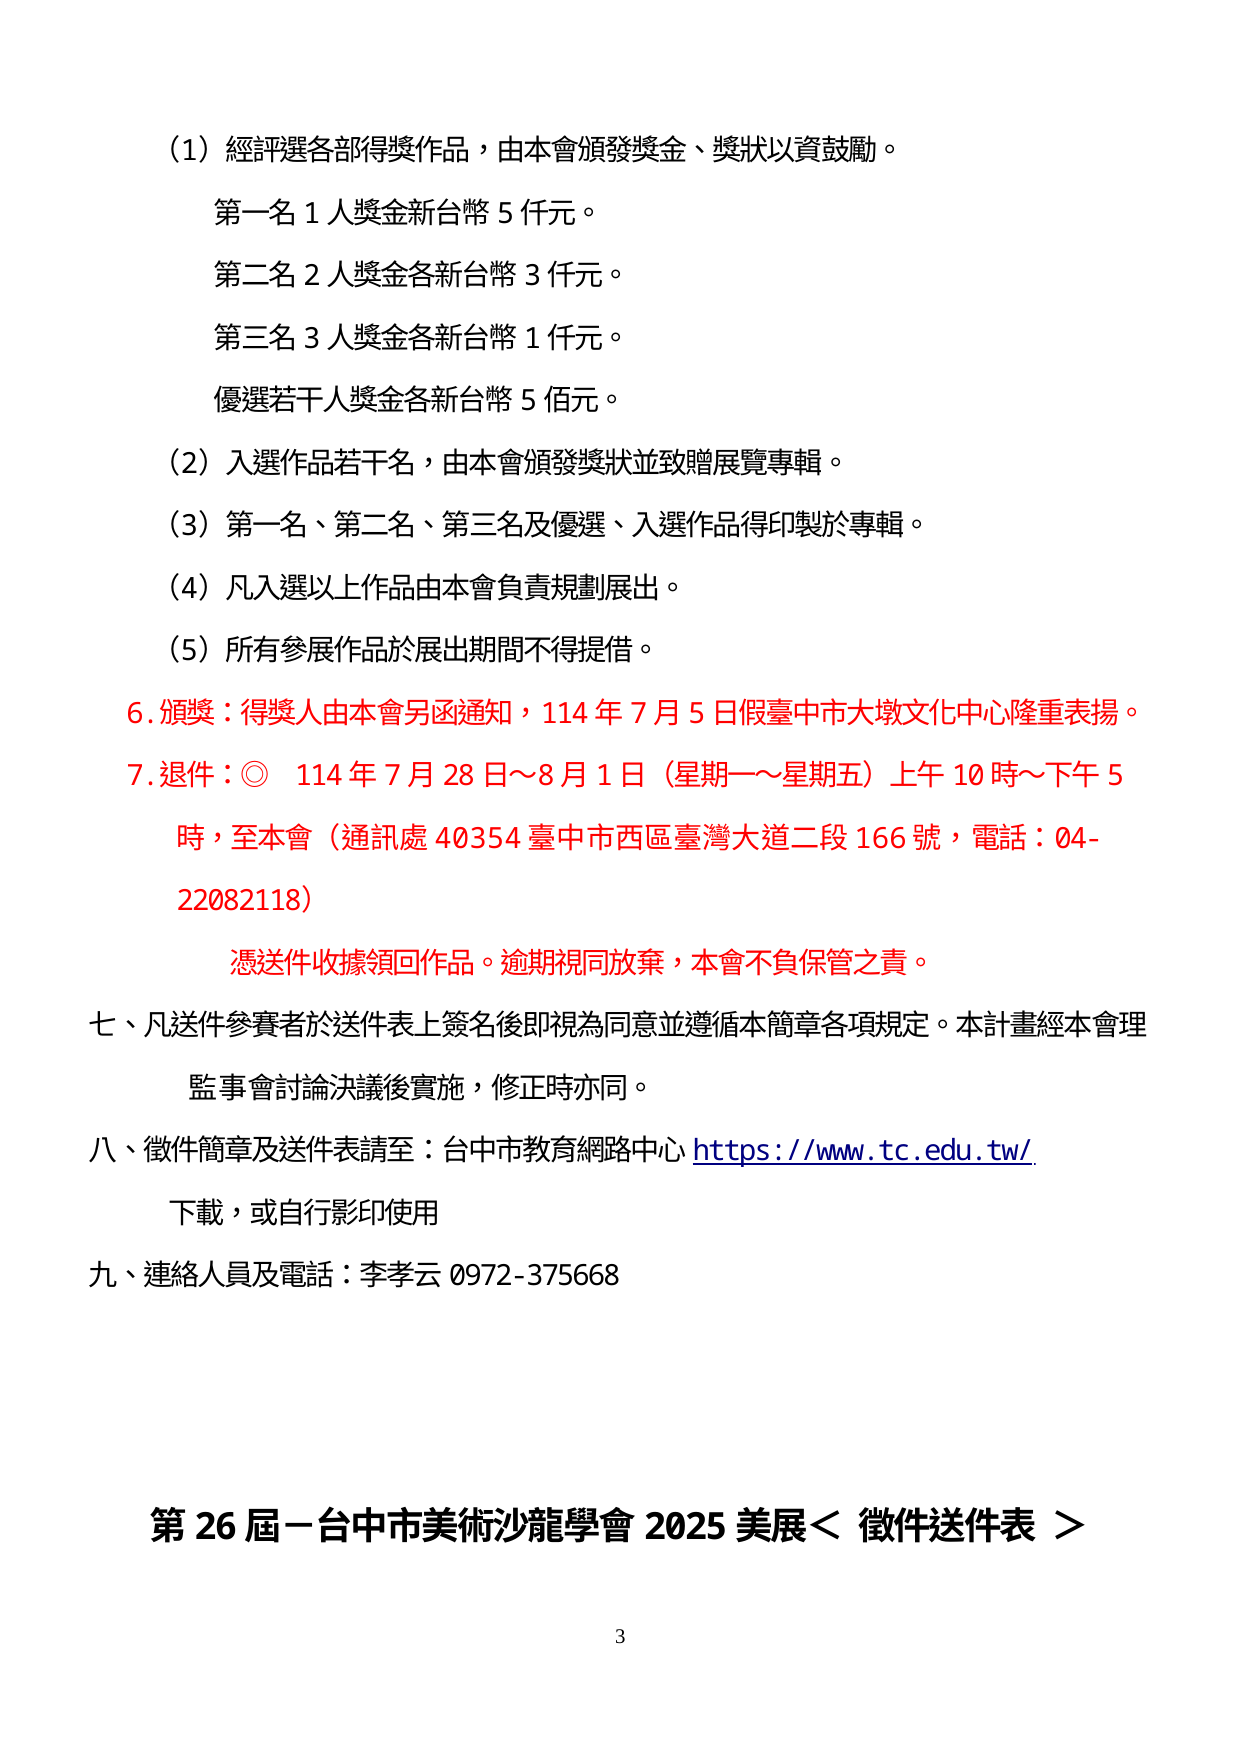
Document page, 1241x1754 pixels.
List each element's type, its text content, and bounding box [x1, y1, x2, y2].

text 九、連絡人員及電話：李孝云0972-375668 [89, 1231, 1152, 1294]
text （5）所有參展作品於展出期間不得提借。 [139, 606, 1152, 669]
text 第一名1人獎金新台幣5仟元。 [189, 169, 1152, 231]
text 八、徵件簡章及送件表請至：台中市教育網路中心https://www.tc.edu.tw/ [89, 1106, 1152, 1169]
text （4）凡入選以上作品由本會負責規劃展出。 [139, 544, 1152, 606]
text 第三名3人獎金各新台幣1仟元。 [189, 294, 1152, 356]
text 七、凡送件參賽者於送件表上簽名後即視為同意並遵循本簡章各項規定。本計畫經本會理監事會討論決議後實施，修正時亦同。 [89, 981, 1152, 1106]
text 第二名2人獎金各新台幣3仟元。 [189, 231, 1152, 294]
text 第26屆－台中市美術沙龍學會2025美展＜ 徵件送件表 ＞ [89, 1481, 1152, 1544]
text （1）經評選各部得獎作品，由本會頒發獎金、獎狀以資鼓勵。 [139, 106, 1152, 169]
text 優選若干人獎金各新台幣5佰元。 [189, 356, 1152, 419]
text 下載，或自行影印使用 [89, 1169, 1152, 1231]
text 6.頒獎：得獎人由本會另函通知，114年7月5日假臺中市大墩文化中心隆重表揚。 [89, 669, 1152, 731]
text 7.退件：◎ 114年7月28日～8月1日（星期一～星期五）上午10時～下午5時，至本會（通訊處40354臺中市西區臺灣大道二段166號，電話：04-22082118） [126, 731, 1152, 919]
text 憑送件收據領回作品。逾期視同放棄，本會不負保管之責。 [89, 919, 1152, 981]
text （2）入選作品若干名，由本會頒發獎狀並致贈展覽專輯。 [139, 419, 1152, 481]
text （3）第一名、第二名、第三名及優選、入選作品得印製於專輯。 [139, 481, 1152, 544]
